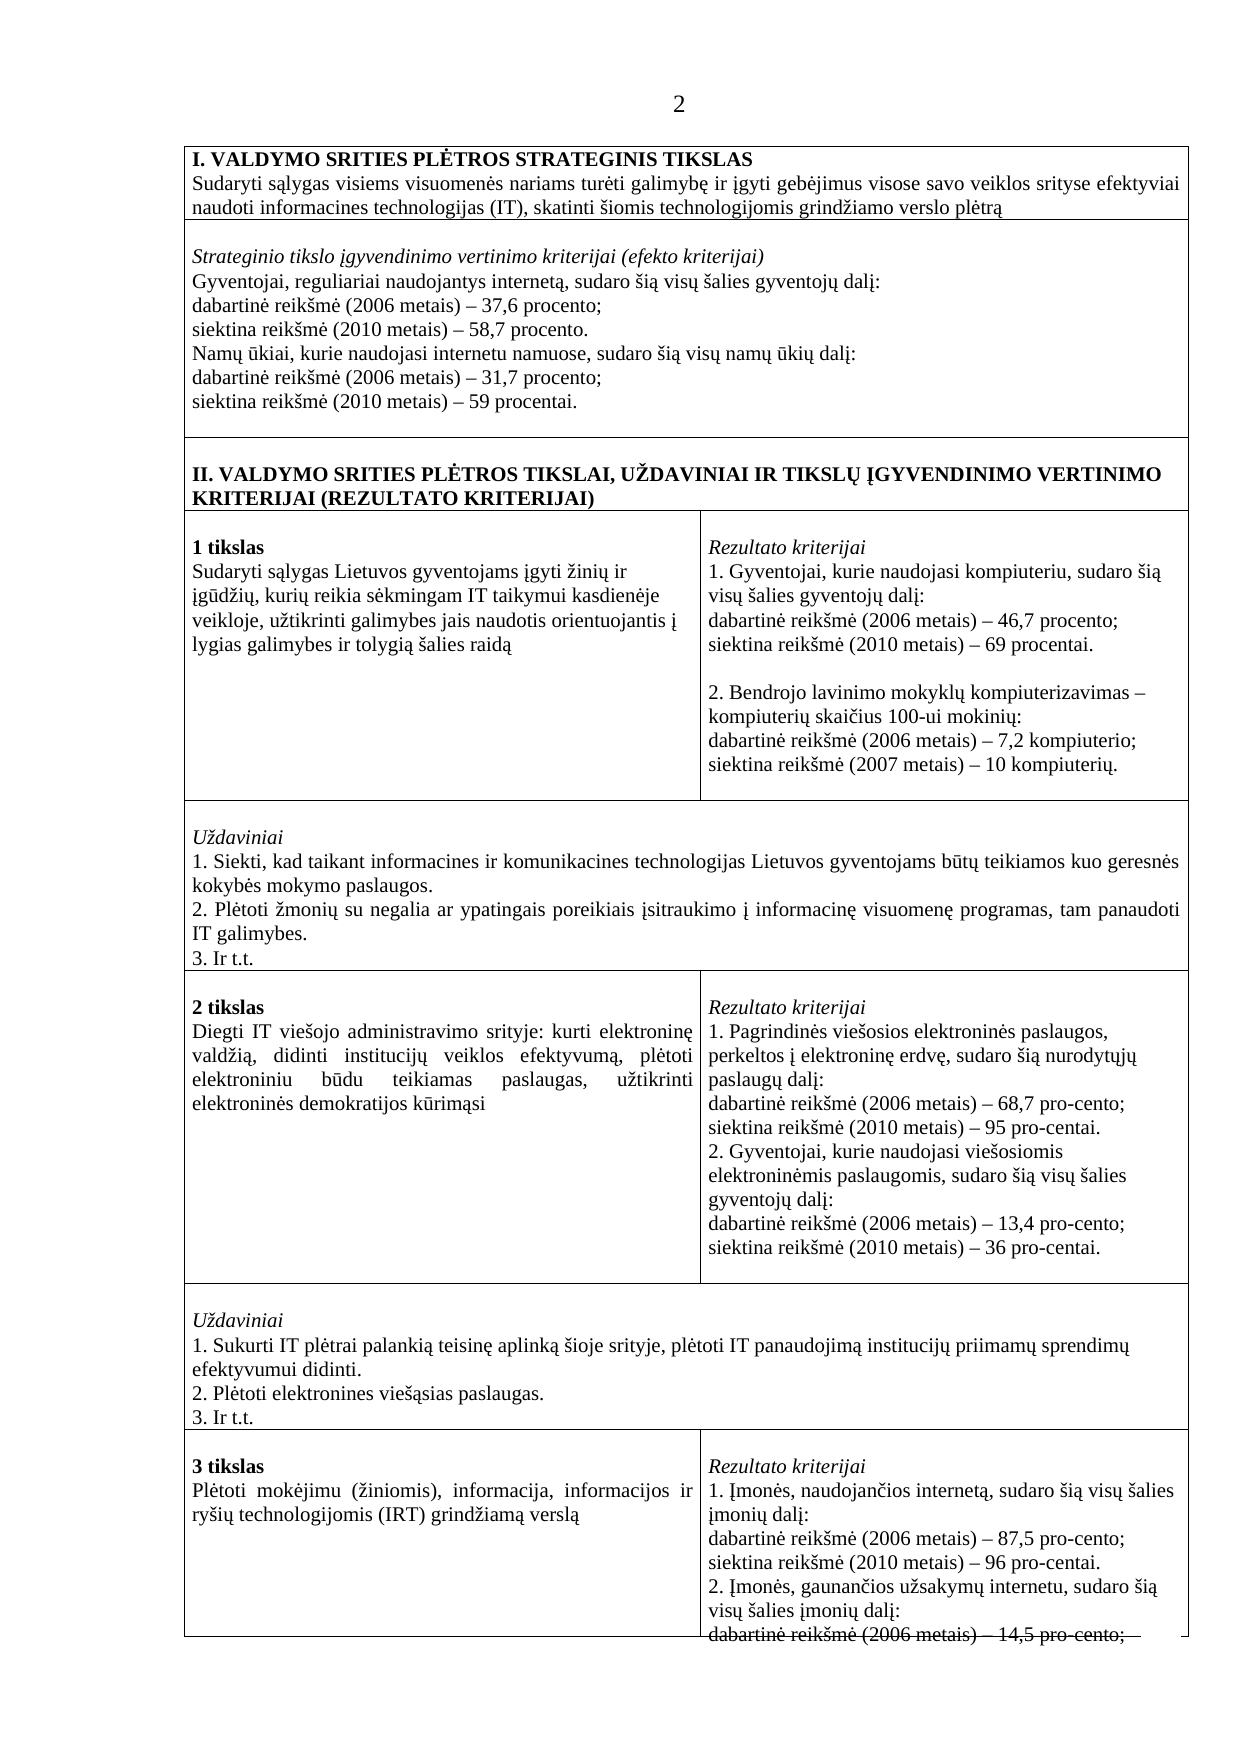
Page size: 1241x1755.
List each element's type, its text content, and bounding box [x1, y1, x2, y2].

table_cell Rezultato kriterijai 1. Pagrindinės viešosios elektroninės paslaugos, perkeltos į elektroninę erdvę, sudaro šią nurodytųjų paslaugų dalį: dabartinė reikšmė (2006 metais) – 68,7 pro-cento; siektina reikšmė (2010 metais) – 95 pro-centai. 2. Gyventojai, kurie naudojasi viešosiomis elektroninėmis paslaugomis, sudaro šią visų šalies gyventojų dalį: dabartinė reikšmė (2006 metais) – 13,4 pro-cento; siektina reikšmė (2010 metais) – 36 pro-centai. [701, 971, 1188, 1283]
table_cell Rezultato kriterijai 1. Gyventojai, kurie naudojasi kompiuteriu, sudaro šią visų šalies gyventojų dalį: dabartinė reikšmė (2006 metais) – 46,7 procento; siektina reikšmė (2010 metais) – 69 procentai. 2. Bendrojo lavinimo mokyklų kompiuterizavimas – kompiuterių skaičius 100-ui mokinių: dabartinė reikšmė (2006 metais) – 7,2 kompiuterio; siektina reikšmė (2007 metais) – 10 kompiuterių. [701, 511, 1188, 800]
table_cell 1 tikslas Sudaryti sąlygas Lietuvos gyventojams įgyti žinių ir įgūdžių, kurių reikia sėkmingam IT taikymui kasdienėje veikloje, užtikrinti galimybes jais naudotis orientuojantis į lygias galimybes ir tolygią šalies raidą [185, 511, 700, 800]
table_cell II. Valdymo srities plėtros tikslai, uždaviniai ir tikslų įgyvendinimo vertinimo kriterijai (rezultato kriterijai) [185, 438, 1188, 510]
table_cell Rezultato kriterijai 1. Įmonės, naudojančios internetą, sudaro šią visų šalies įmonių dalį: dabartinė reikšmė (2006 metais) – 87,5 pro-cento; siektina reikšmė (2010 metais) – 96 pro-centai. 2. Įmonės, gaunančios užsakymų internetu, sudaro šią visų šalies įmonių dalį: dabartinė reikšmė (2006 metais) – 14,5 pro-cento; siektina reikšmė (2010 metais) – 32 pro-centai. 3. Įmonės, atliekančios pirkimus internetu, sudaro šią visų šalies įmonių dalį: dabartinė reikšmė (2006 metais) – 21,5 pro-cento; siektina reikšmė (2010 metais) – 42 pro-centai. [701, 1430, 1188, 1636]
table_cell Strateginio tikslo įgyvendinimo vertinimo kriterijai (efekto kriterijai) Gyventojai, reguliariai naudojantys internetą, sudaro šią visų šalies gyventojų dalį: dabartinė reikšmė (2006 metais) – 37,6 procento; siektina reikšmė (2010 metais) – 58,7 procento. Namų ūkiai, kurie naudojasi internetu namuose, sudaro šią visų namų ūkių dalį: dabartinė reikšmė (2006 metais) – 31,7 procento; siektina reikšmė (2010 metais) – 59 procentai. [185, 220, 1188, 437]
table_cell Uždaviniai 1. Sukurti IT plėtrai palankią teisinę aplinką šioje srityje, plėtoti IT panaudojimą institucijų priimamų sprendimų efektyvumui didinti. 2. Plėtoti elektronines viešąsias paslaugas. 3. Ir t.t. [185, 1284, 1188, 1429]
table_cell 2 tikslas Diegti IT viešojo administravimo srityje: kurti elektroninę valdžią, didinti institucijų veiklos efektyvumą, plėtoti elektroniniu būdu teikiamas paslaugas, užtikrinti elektroninės demokratijos kūrimąsi [185, 971, 700, 1283]
table_cell Uždaviniai 1. Siekti, kad taikant informacines ir komunikacines technologijas Lietuvos gyventojams būtų teikiamos kuo geresnės kokybės mokymo paslaugos. 2. Plėtoti žmonių su negalia ar ypatingais poreikiais įsitraukimo į informacinę visuomenę programas, tam panaudoti IT galimybes. 3. Ir t.t. [185, 801, 1188, 969]
table_cell 3 tikslas Plėtoti mokėjimu (žiniomis), informacija, informacijos ir ryšių technologijomis (IRT) grindžiamą verslą [185, 1430, 700, 1636]
table_header I. Valdymo srities plėtros strateginis tikslas Sudaryti sąlygas visiems visuomenės nariams turėti galimybę ir įgyti gebėjimus visose savo veiklos srityse efektyviai naudoti informacines technologijas (IT), skatinti šiomis technologijomis grindžiamo verslo plėtrą [185, 147, 1188, 219]
